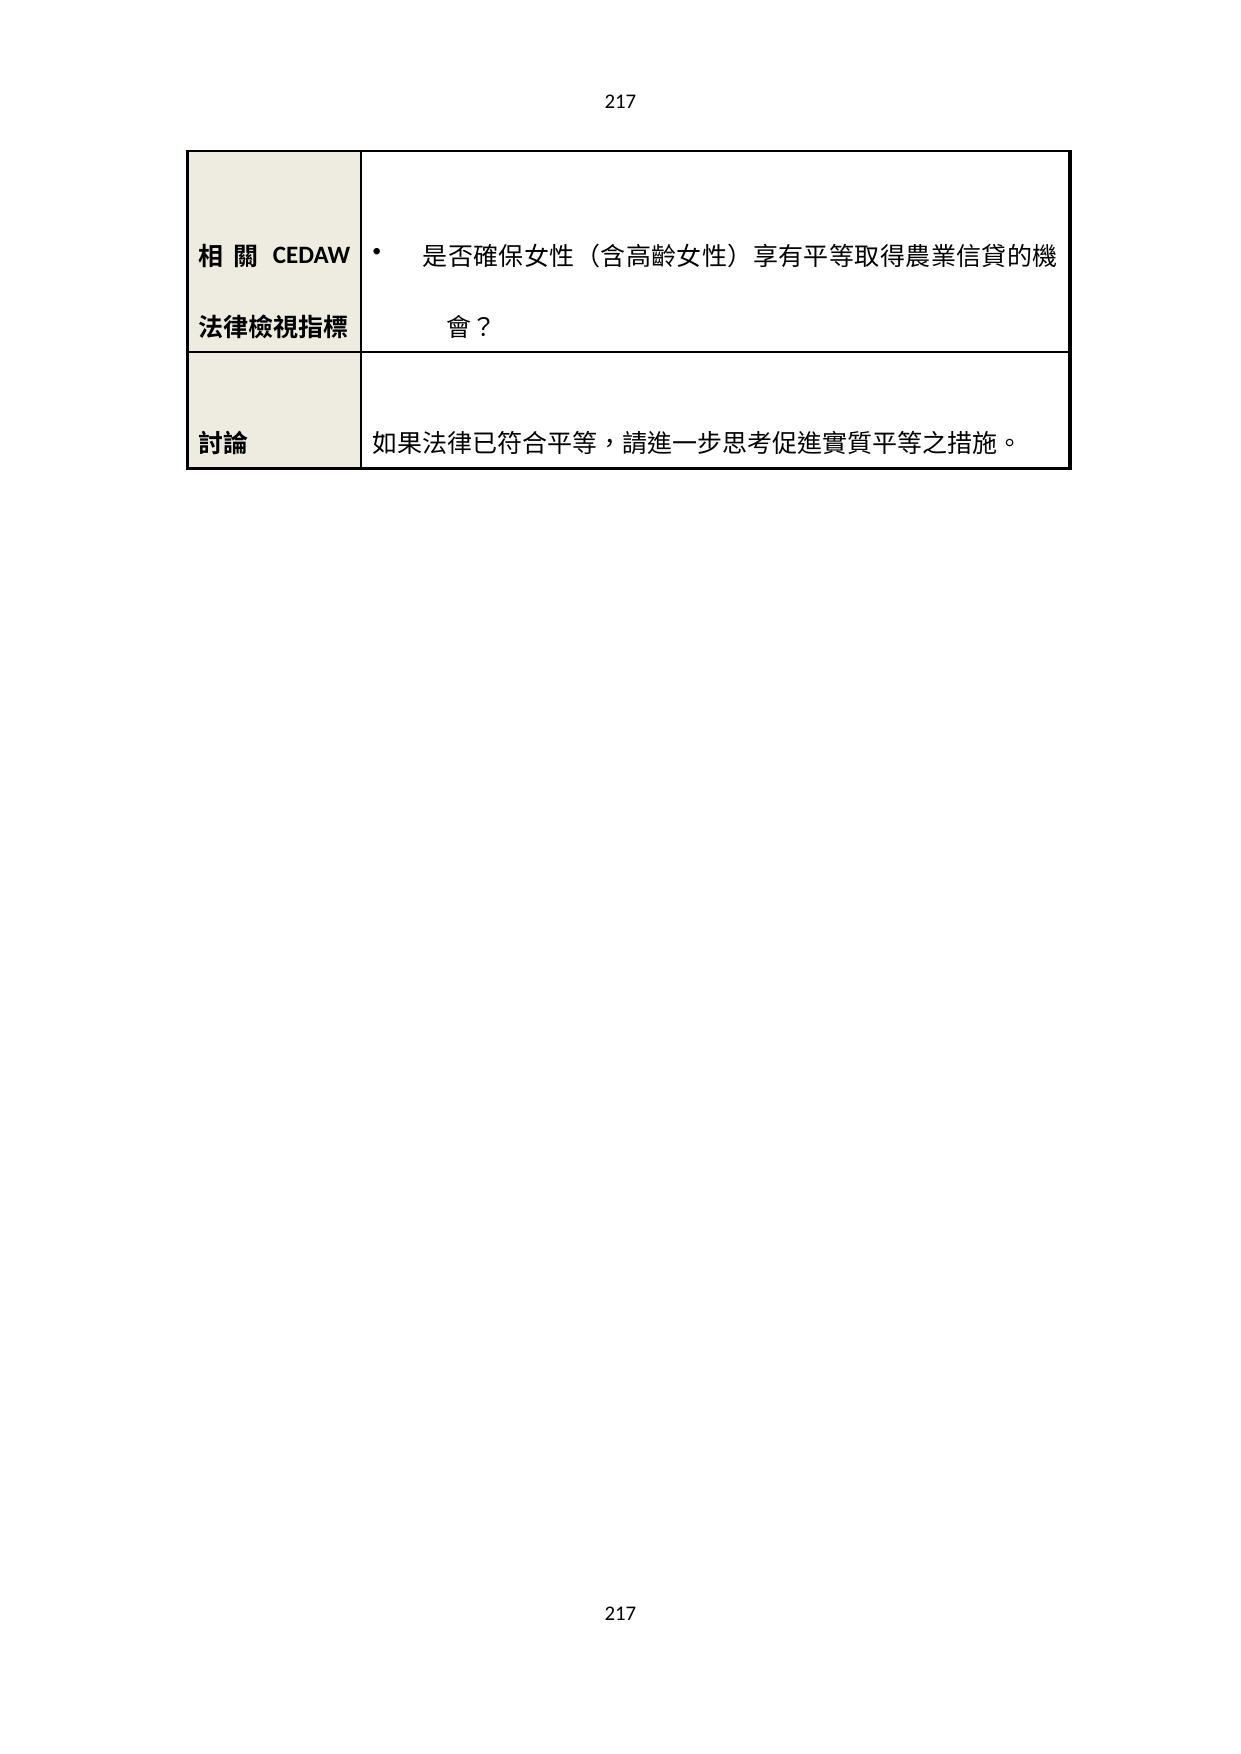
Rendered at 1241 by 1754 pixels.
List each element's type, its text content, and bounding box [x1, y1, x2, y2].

table_cell 如果法律已符合平等，請進一步思考促進實質平等之措施。 [362, 353, 1068, 467]
table_cell 討論 [189, 353, 360, 467]
table_cell 相關CEDAW法律檢視指標 [189, 152, 360, 351]
table_cell 是否確保女性（含高齡女性）享有平等取得農業信貸的機會？ [362, 152, 1068, 351]
